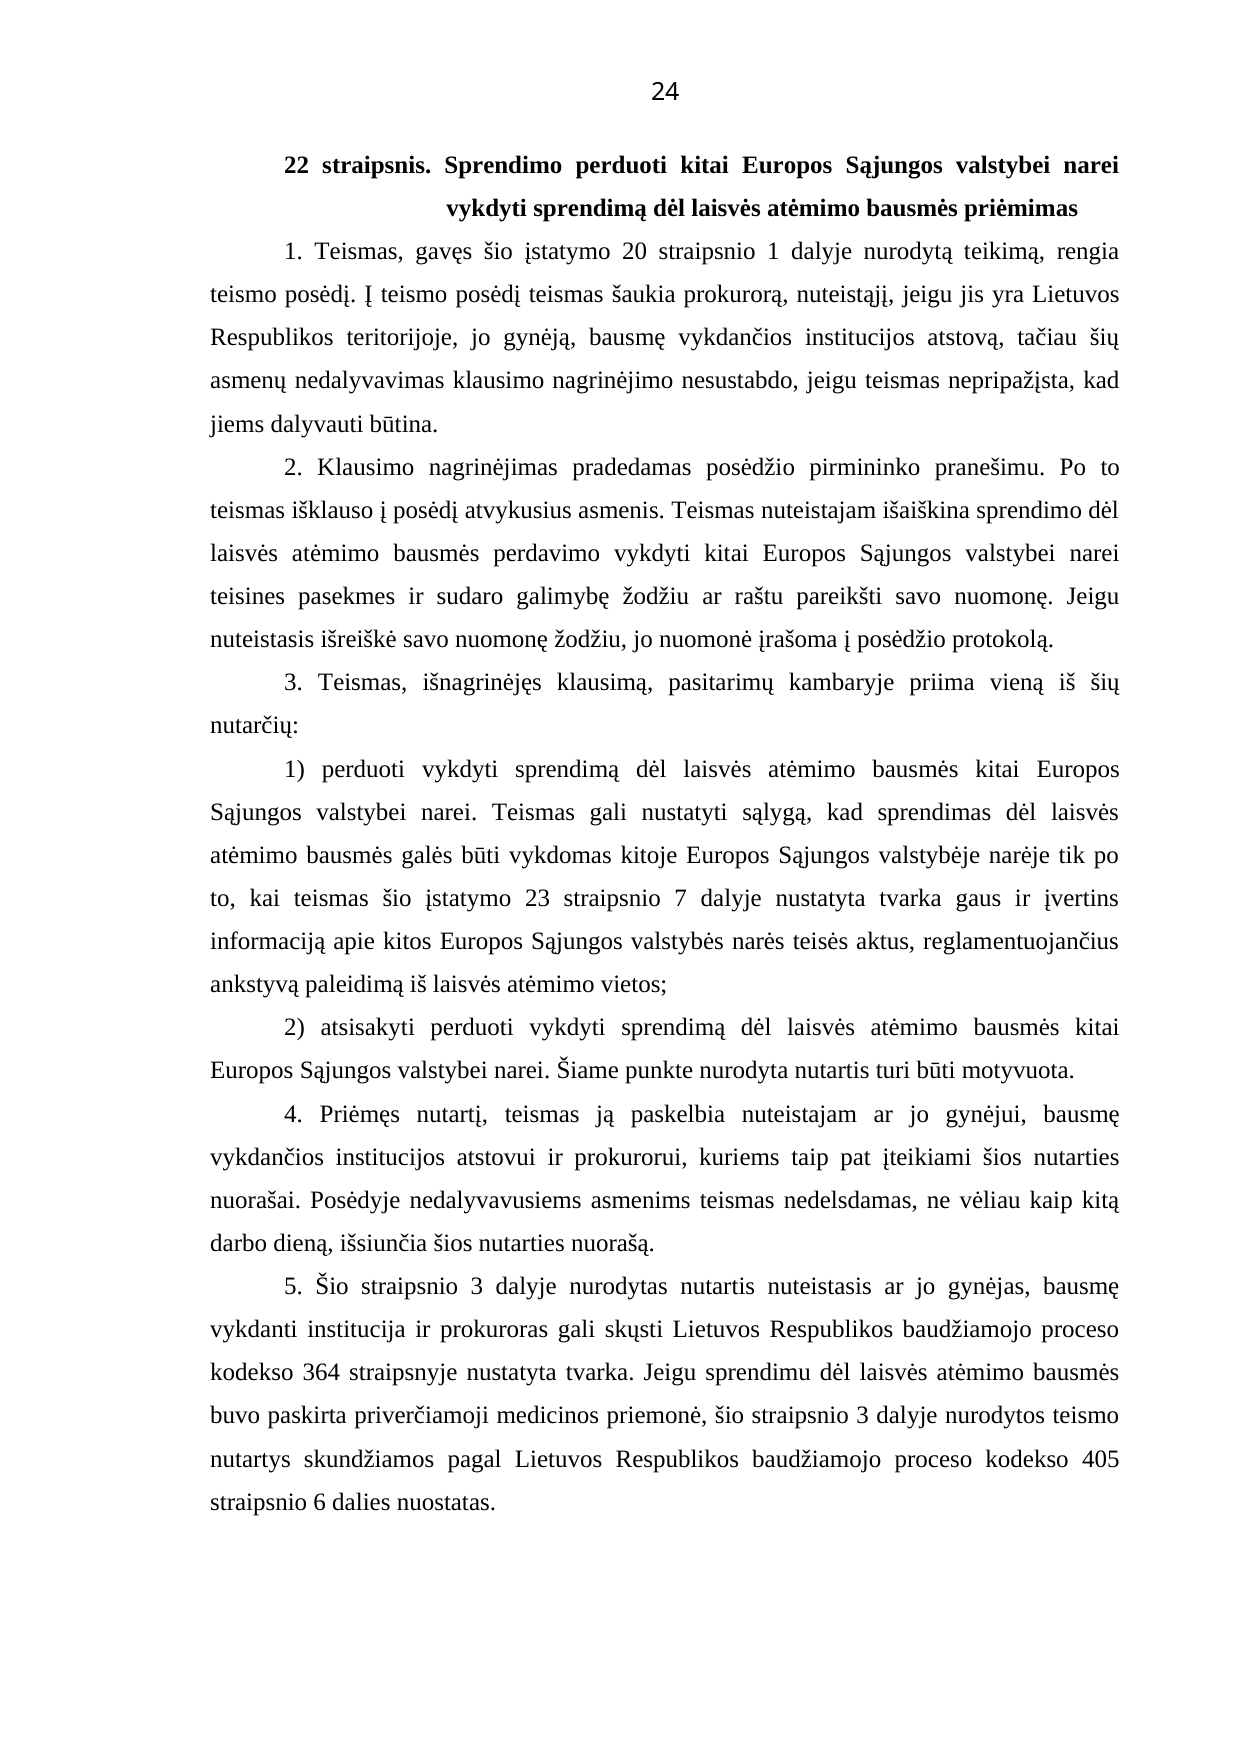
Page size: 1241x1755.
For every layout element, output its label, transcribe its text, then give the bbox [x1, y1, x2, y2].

text 1. Teismas, gavęs šio įstatymo 20 straipsnio 1 dalyje nurodytą teikimą, rengia teismo posėdį. Į teismo posėdį teismas šaukia prokurorą, nuteistąjį, jeigu jis yra Lietuvos Respublikos teritorijoje, jo gynėją, bausmę vykdančios institucijos atstovą, tačiau šių asmenų nedalyvavimas klausimo nagrinėjimo nesustabdo, jeigu teismas nepripažįsta, kad jiems dalyvauti būtina. [210, 236, 1120, 437]
text 2) atsisakyti perduoti vykdyti sprendimą dėl laisvės atėmimo bausmės kitai Europos Sąjungos valstybei narei. Šiame punkte nurodyta nutartis turi būti motyvuota. [210, 1012, 1120, 1084]
text 4. Priėmęs nutartį, teismas ją paskelbia nuteistajam ar jo gynėjui, bausmę vykdančios institucijos atstovui ir prokurorui, kuriems taip pat įteikiami šios nutarties nuorašai. Posėdyje nedalyvavusiems asmenims teismas nedelsdamas, ne vėliau kaip kitą darbo dieną, išsiunčia šios nutarties nuorašą. [210, 1099, 1120, 1257]
text 5. Šio straipsnio 3 dalyje nurodytas nutartis nuteistasis ar jo gynėjas, bausmę vykdanti institucija ir prokuroras gali skųsti Lietuvos Respublikos baudžiamojo proceso kodekso 364 straipsnyje nustatyta tvarka. Jeigu sprendimu dėl laisvės atėmimo bausmės buvo paskirta priverčiamoji medicinos priemonė, šio straipsnio 3 dalyje nurodytos teismo nutartys skundžiamos pagal Lietuvos Respublikos baudžiamojo proceso kodekso 405 straipsnio 6 dalies nuostatas. [210, 1271, 1120, 1516]
text 1) perduoti vykdyti sprendimą dėl laisvės atėmimo bausmės kitai Europos Sąjungos valstybei narei. Teismas gali nustatyti sąlygą, kad sprendimas dėl laisvės atėmimo bausmės galės būti vykdomas kitoje Europos Sąjungos valstybėje narėje tik po to, kai teismas šio įstatymo 23 straipsnio 7 dalyje nustatyta tvarka gaus ir įvertins informaciją apie kitos Europos Sąjungos valstybės narės teisės aktus, reglamentuojančius ankstyvą paleidimą iš laisvės atėmimo vietos; [210, 754, 1120, 998]
text 22 straipsnis. Sprendimo perduoti kitai Europos Sąjungos valstybei narei vykdyti sprendimą dėl laisvės atėmimo bausmės priėmimas [284, 150, 1120, 222]
text 3. Teismas, išnagrinėjęs klausimą, pasitarimų kambaryje priima vieną iš šių nutarčių: [210, 667, 1120, 739]
text 2. Klausimo nagrinėjimas pradedamas posėdžio pirmininko pranešimu. Po to teismas išklauso į posėdį atvykusius asmenis. Teismas nuteistajam išaiškina sprendimo dėl laisvės atėmimo bausmės perdavimo vykdyti kitai Europos Sąjungos valstybei narei teisines pasekmes ir sudaro galimybę žodžiu ar raštu pareikšti savo nuomonę. Jeigu nuteistasis išreiškė savo nuomonę žodžiu, jo nuomonė įrašoma į posėdžio protokolą. [210, 452, 1120, 653]
